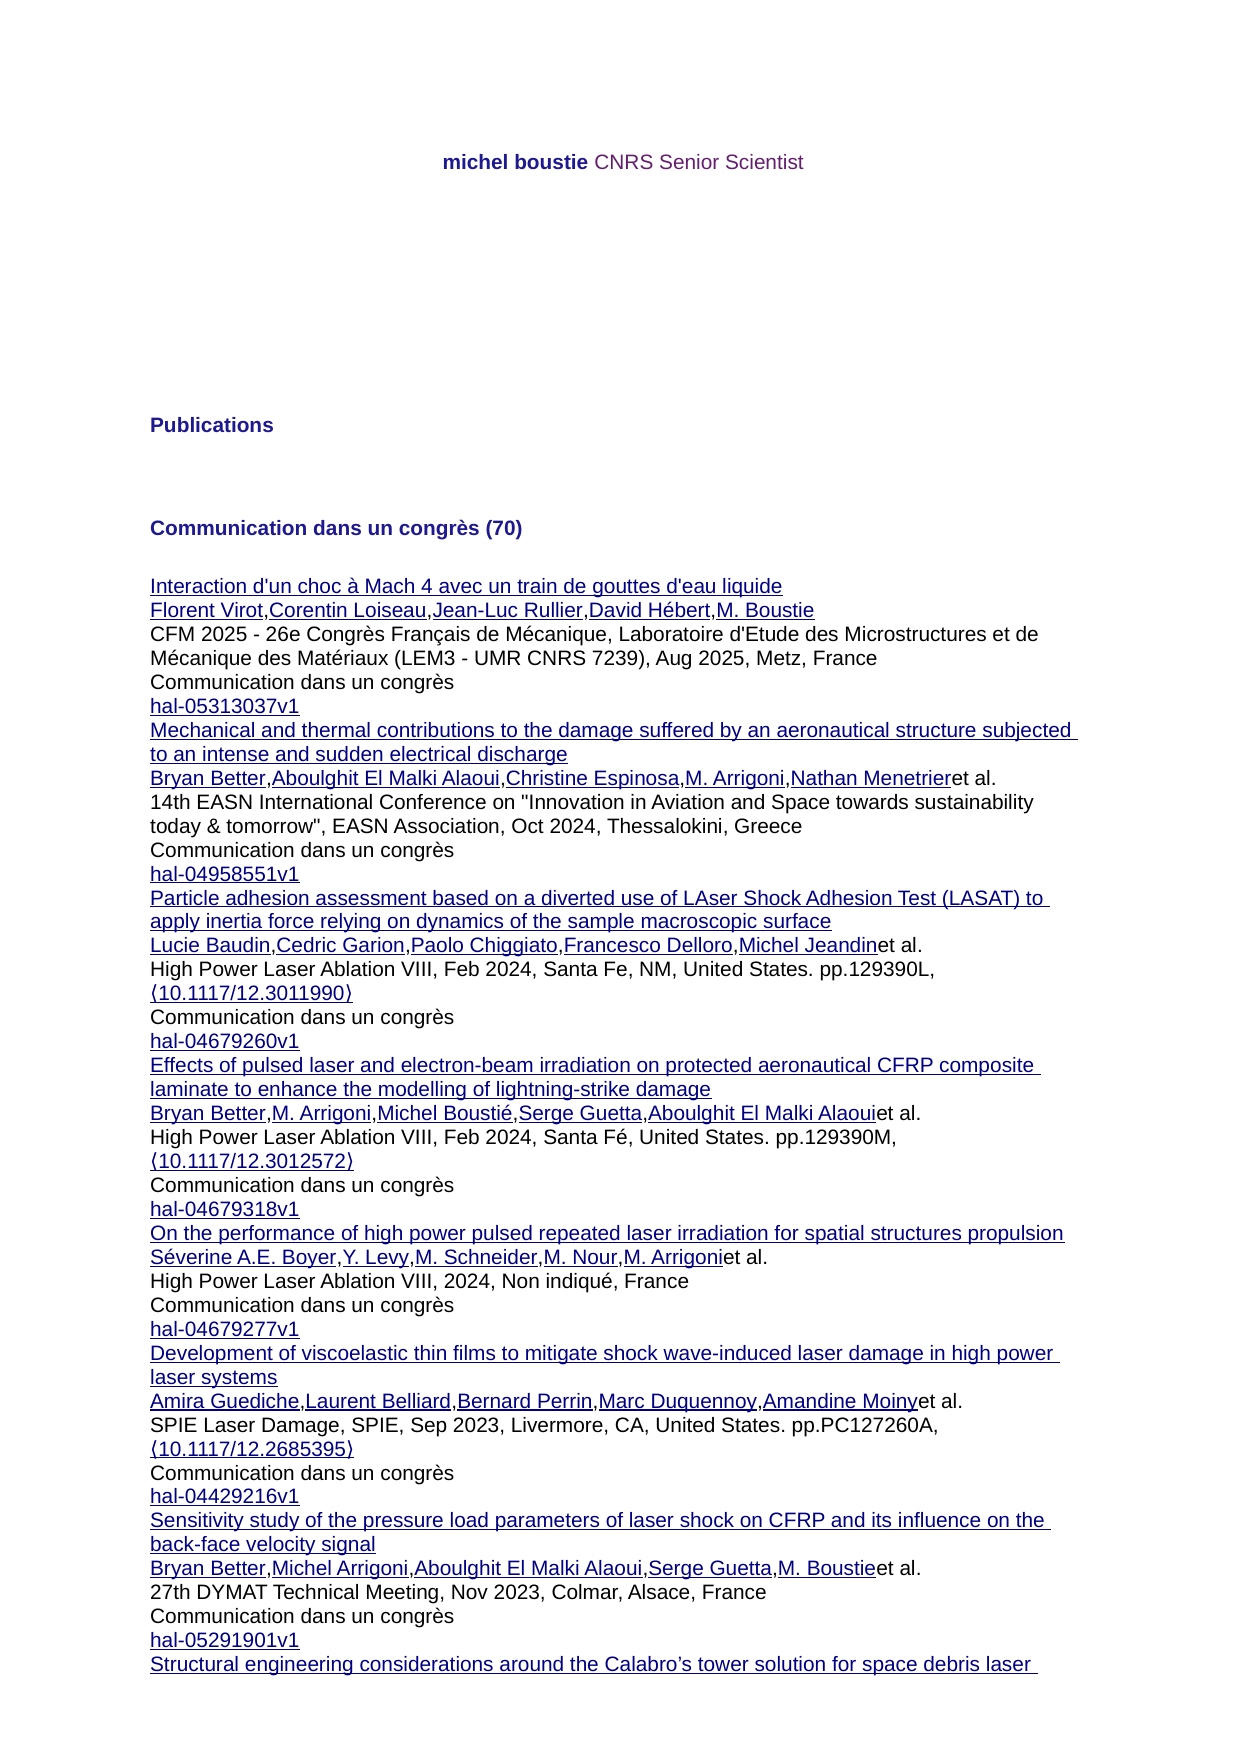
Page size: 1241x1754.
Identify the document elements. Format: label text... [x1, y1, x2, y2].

table_cell Development of viscoelastic thin films to mitigate shock wave-induced laser damage in high power laser systems Amira Guediche,Laurent Belliard,Bernard Perrin,Marc Duquennoy,Amandine Moinyet al. SPIE Laser Damage, SPIE, Sep 2023, Livermore, CA, United States. pp.PC127260A, ⟨10.1117/12.2685395⟩ Communication dans un congrès hal-04429216v1 [150, 1341, 1090, 1508]
table_cell Structural engineering considerations around the Calabro’s tower solution for space debris laser [150, 1652, 1090, 1676]
subtitle Publications [150, 412, 1090, 436]
table_header Interaction d'un choc à Mach 4 avec un train de gouttes d'eau liquide Florent Virot,Corentin Loiseau,Jean-Luc Rullier,David Hébert,M. Boustie CFM 2025 - 26e Congrès Français de Mécanique, Laboratoire d'Etude des Microstructures et de Mécanique des Matériaux (LEM3 - UMR CNRS 7239), Aug 2025, Metz, France Communication dans un congrès hal-05313037v1 [150, 574, 1090, 718]
table_cell On the performance of high power pulsed repeated laser irradiation for spatial structures propulsion Séverine A.E. Boyer,Y. Levy,M. Schneider,M. Nour,M. Arrigoniet al. High Power Laser Ablation VIII, 2024, Non indiqué, France Communication dans un congrès hal-04679277v1 [150, 1221, 1090, 1341]
subtitle michel boustie CNRS Senior Scientist [150, 150, 1090, 174]
table_cell Sensitivity study of the pressure load parameters of laser shock on CFRP and its influence on the back-face velocity signal Bryan Better,Michel Arrigoni,Aboulghit El Malki Alaoui,Serge Guetta,M. Boustieet al. 27th DYMAT Technical Meeting, Nov 2023, Colmar, Alsace, France Communication dans un congrès hal-05291901v1 [150, 1508, 1090, 1652]
table_cell Effects of pulsed laser and electron-beam irradiation on protected aeronautical CFRP composite laminate to enhance the modelling of lightning-strike damage Bryan Better,M. Arrigoni,Michel Boustié,Serge Guetta,Aboulghit El Malki Alaouiet al. High Power Laser Ablation VIII, Feb 2024, Santa Fé, United States. pp.129390M, ⟨10.1117/12.3012572⟩ Communication dans un congrès hal-04679318v1 [150, 1053, 1090, 1221]
subtitle Communication dans un congrès (70) [150, 516, 1090, 539]
table_cell Particle adhesion assessment based on a diverted use of LAser Shock Adhesion Test (LASAT) to apply inertia force relying on dynamics of the sample macroscopic surface Lucie Baudin,Cedric Garion,Paolo Chiggiato,Francesco Delloro,Michel Jeandinet al. High Power Laser Ablation VIII, Feb 2024, Santa Fe, NM, United States. pp.129390L, ⟨10.1117/12.3011990⟩ Communication dans un congrès hal-04679260v1 [150, 885, 1090, 1053]
table_cell Mechanical and thermal contributions to the damage suffered by an aeronautical structure subjected to an intense and sudden electrical discharge Bryan Better,Aboulghit El Malki Alaoui,Christine Espinosa,M. Arrigoni,Nathan Menetrieret al. 14th EASN International Conference on "Innovation in Aviation and Space towards sustainability today & tomorrow", EASN Association, Oct 2024, Thessalokini, Greece Communication dans un congrès hal-04958551v1 [150, 718, 1090, 885]
